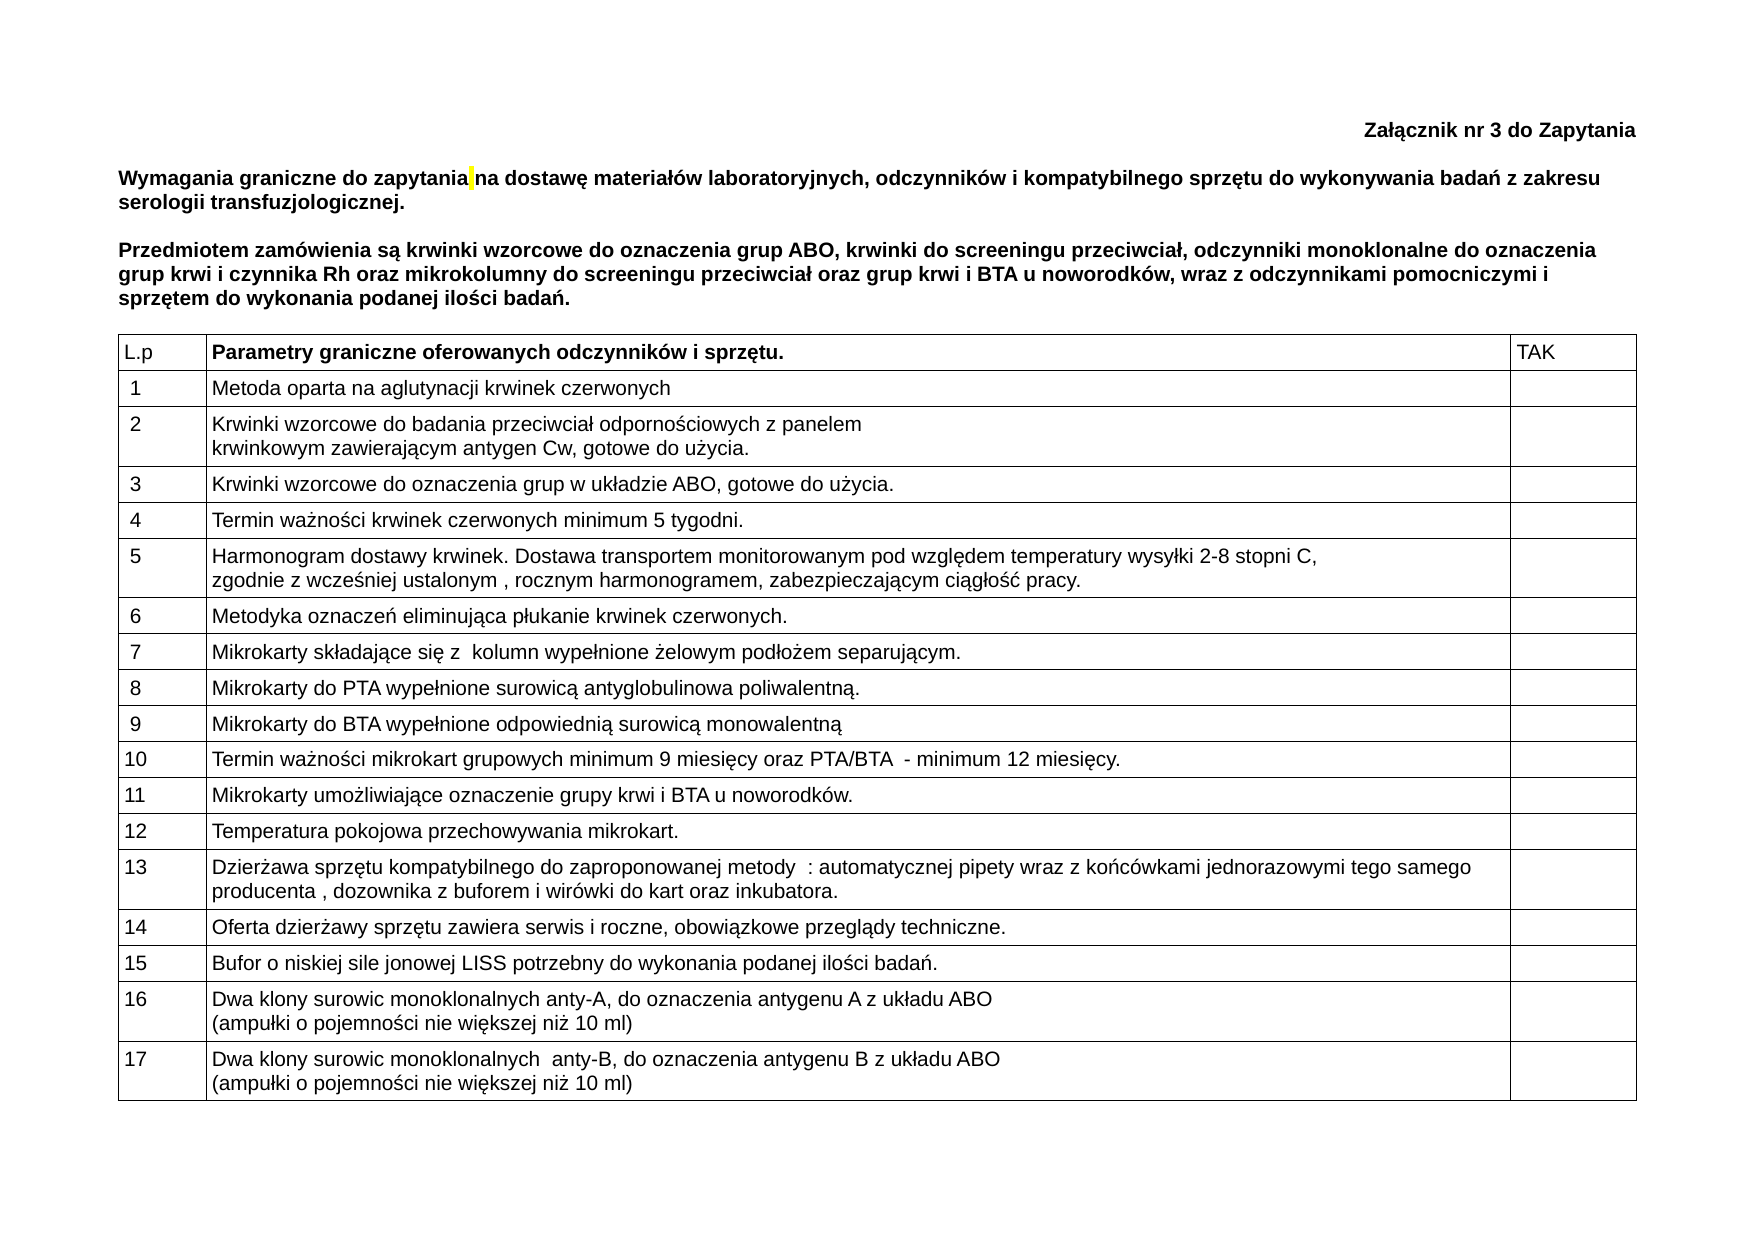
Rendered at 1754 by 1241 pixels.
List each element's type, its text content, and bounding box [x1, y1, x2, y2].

table_cell 4 [119, 503, 206, 537]
table_cell 15 [119, 946, 206, 981]
table_cell Dwa klony surowic monoklonalnych anty-B, do oznaczenia antygenu B z układu ABO (ampułki o pojemności nie większej niż 10 ml) [207, 1042, 1510, 1100]
table_cell 17 [119, 1042, 206, 1100]
table_cell [1511, 778, 1636, 813]
table_cell Mikrokarty do BTA wypełnione odpowiednią surowicą monowalentną [207, 706, 1510, 741]
table_cell Dwa klony surowic monoklonalnych anty-A, do oznaczenia antygenu A z układu ABO (ampułki o pojemności nie większej niż 10 ml) [207, 982, 1510, 1041]
table_cell Krwinki wzorcowe do badania przeciwciał odpornościowych z panelem krwinkowym zawierającym antygen Cw, gotowe do użycia. [207, 407, 1510, 466]
table_cell [1511, 850, 1636, 909]
table_cell [1511, 814, 1636, 849]
table_cell Harmonogram dostawy krwinek. Dostawa transportem monitorowanym pod względem temperatury wysyłki 2-8 stopni C, zgodnie z wcześniej ustalonym , rocznym harmonogramem, zabezpieczającym ciągłość pracy. [207, 539, 1510, 597]
table_header Parametry graniczne oferowanych odczynników i sprzętu. [207, 335, 1510, 370]
table_cell [1511, 371, 1636, 406]
table_cell Bufor o niskiej sile jonowej LISS potrzebny do wykonania podanej ilości badań. [207, 946, 1510, 981]
table_cell 7 [119, 634, 206, 669]
table_cell Termin ważności mikrokart grupowych minimum 9 miesięcy oraz PTA/BTA - minimum 12 miesięcy. [207, 742, 1510, 777]
table_header TAK [1511, 335, 1636, 370]
table_cell 16 [119, 982, 206, 1041]
table_cell Metodyka oznaczeń eliminująca płukanie krwinek czerwonych. [207, 598, 1510, 633]
table_cell 5 [119, 539, 206, 597]
text Załącznik nr 3 do Zapytania [118, 118, 1636, 142]
table_cell [1511, 634, 1636, 669]
table_cell Oferta dzierżawy sprzętu zawiera serwis i roczne, obowiązkowe przeglądy techniczne. [207, 910, 1510, 945]
text Wymagania graniczne do zapytania na dostawę materiałów laboratoryjnych, odczynników i kompatybilnego sprzętu do wykonywania badań z zakresu serologii transfuzjologicznej. [118, 166, 1636, 214]
table_cell 10 [119, 742, 206, 777]
table_cell [1511, 982, 1636, 1041]
table_cell 9 [119, 706, 206, 741]
table_cell Krwinki wzorcowe do oznaczenia grup w układzie ABO, gotowe do użycia. [207, 467, 1510, 501]
table_cell Temperatura pokojowa przechowywania mikrokart. [207, 814, 1510, 849]
table_header L.p [119, 335, 206, 370]
table_cell 14 [119, 910, 206, 945]
table_cell Metoda oparta na aglutynacji krwinek czerwonych [207, 371, 1510, 406]
table_cell [1511, 407, 1636, 466]
table_cell [1511, 539, 1636, 597]
table_cell [1511, 742, 1636, 777]
table_cell 1 [119, 371, 206, 406]
table_cell 2 [119, 407, 206, 466]
table_cell Dzierżawa sprzętu kompatybilnego do zaproponowanej metody : automatycznej pipety wraz z końcówkami jednorazowymi tego samego producenta , dozownika z buforem i wirówki do kart oraz inkubatora. [207, 850, 1510, 909]
table_cell [1511, 598, 1636, 633]
table_cell [1511, 946, 1636, 981]
table_cell 12 [119, 814, 206, 849]
table_cell 11 [119, 778, 206, 813]
table_cell [1511, 503, 1636, 537]
table_cell Mikrokarty umożliwiające oznaczenie grupy krwi i BTA u noworodków. [207, 778, 1510, 813]
table_cell [1511, 706, 1636, 741]
table_cell 8 [119, 670, 206, 705]
table_cell [1511, 910, 1636, 945]
table_cell [1511, 1042, 1636, 1100]
table_cell Mikrokarty składające się z kolumn wypełnione żelowym podłożem separującym. [207, 634, 1510, 669]
table_cell Termin ważności krwinek czerwonych minimum 5 tygodni. [207, 503, 1510, 537]
table_cell Mikrokarty do PTA wypełnione surowicą antyglobulinowa poliwalentną. [207, 670, 1510, 705]
text Przedmiotem zamówienia są krwinki wzorcowe do oznaczenia grup ABO, krwinki do screeningu przeciwciał, odczynniki monoklonalne do oznaczenia grup krwi i czynnika Rh oraz mikrokolumny do screeningu przeciwciał oraz grup krwi i BTA u noworodków, wraz z odczynnikami pomocniczymi i sprzętem do wykonania podanej ilości badań. [118, 238, 1636, 310]
table_cell [1511, 670, 1636, 705]
table_cell 6 [119, 598, 206, 633]
table_cell [1511, 467, 1636, 501]
table_cell 13 [119, 850, 206, 909]
table_cell 3 [119, 467, 206, 501]
